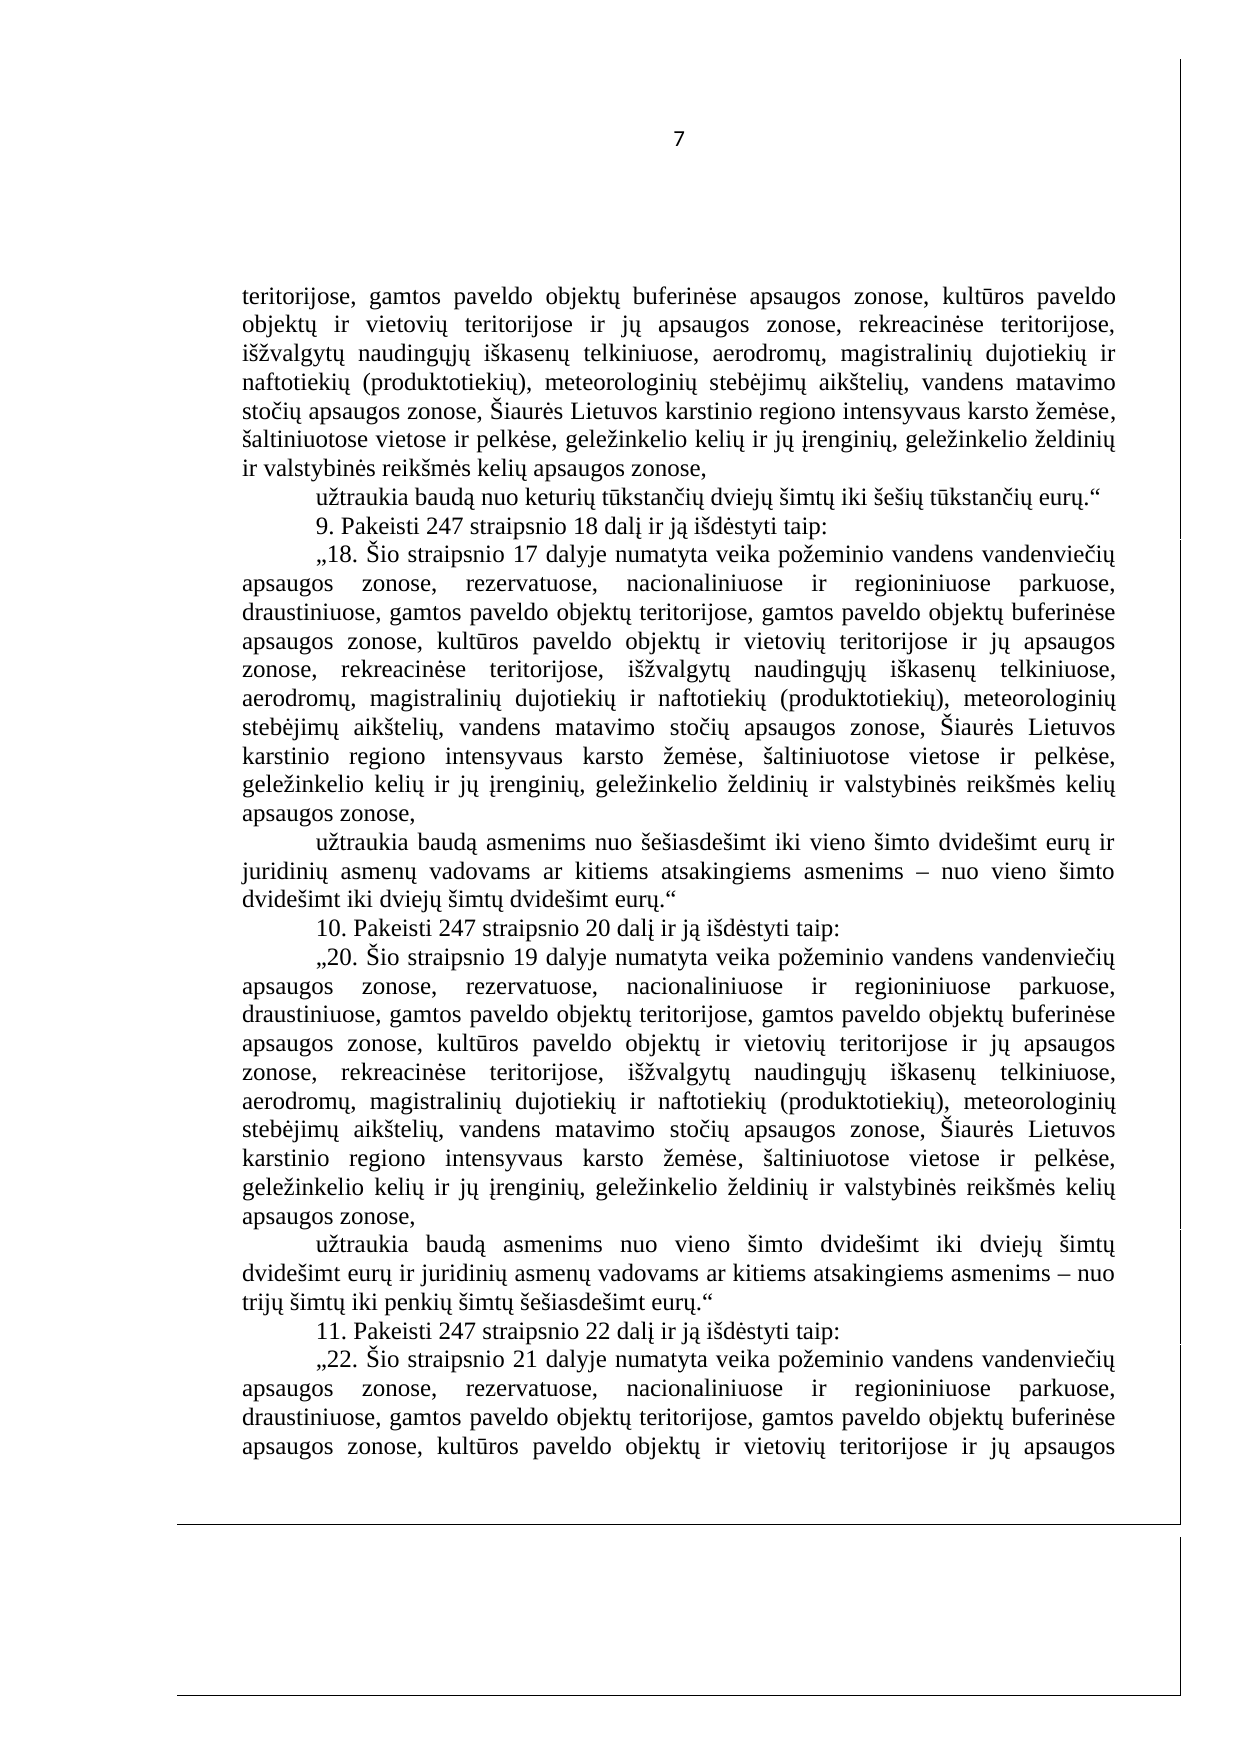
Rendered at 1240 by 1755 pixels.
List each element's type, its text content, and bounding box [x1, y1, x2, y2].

text 9. Pakeisti 247 straipsnio 18 dalį ir ją išdėstyti taip: [177, 511, 1180, 539]
text teritorijose, gamtos paveldo objektų buferinėse apsaugos zonose, kultūros paveldo objektų ir vietovių teritorijose ir jų apsaugos zonose, rekreacinėse teritorijose, išžvalgytų naudingųjų iškasenų telkiniuose, aerodromų, magistralinių dujotiekių ir naftotiekių (produktotiekių), meteorologinių stebėjimų aikštelių, vandens matavimo stočių apsaugos zonose, Šiaurės Lietuvos karstinio regiono intensyvaus karsto žemėse, šaltiniuotose vietose ir pelkėse, geležinkelio kelių ir jų įrenginių, geležinkelio želdinių ir valstybinės reikšmės kelių apsaugos zonose, [177, 216, 1180, 482]
text užtraukia baudą asmenims nuo šešiasdešimt iki vieno šimto dvidešimt eurų ir juridinių asmenų vadovams ar kitiems atsakingiems asmenims – nuo vieno šimto dvidešimt iki dviejų šimtų dvidešimt eurų.“ [177, 827, 1180, 913]
text 10. Pakeisti 247 straipsnio 20 dalį ir ją išdėstyti taip: [177, 913, 1180, 942]
text „20. Šio straipsnio 19 dalyje numatyta veika požeminio vandens vandenviečių apsaugos zonose, rezervatuose, nacionaliniuose ir regioniniuose parkuose, draustiniuose, gamtos paveldo objektų teritorijose, gamtos paveldo objektų buferinėse apsaugos zonose, kultūros paveldo objektų ir vietovių teritorijose ir jų apsaugos zonose, rekreacinėse teritorijose, išžvalgytų naudingųjų iškasenų telkiniuose, aerodromų, magistralinių dujotiekių ir naftotiekių (produktotiekių), meteorologinių stebėjimų aikštelių, vandens matavimo stočių apsaugos zonose, Šiaurės Lietuvos karstinio regiono intensyvaus karsto žemėse, šaltiniuotose vietose ir pelkėse, geležinkelio kelių ir jų įrenginių, geležinkelio želdinių ir valstybinės reikšmės kelių apsaugos zonose, [177, 942, 1180, 1229]
text užtraukia baudą nuo keturių tūkstančių dviejų šimtų iki šešių tūkstančių eurų.“ [177, 482, 1180, 511]
text „18. Šio straipsnio 17 dalyje numatyta veika požeminio vandens vandenviečių apsaugos zonose, rezervatuose, nacionaliniuose ir regioniniuose parkuose, draustiniuose, gamtos paveldo objektų teritorijose, gamtos paveldo objektų buferinėse apsaugos zonose, kultūros paveldo objektų ir vietovių teritorijose ir jų apsaugos zonose, rekreacinėse teritorijose, išžvalgytų naudingųjų iškasenų telkiniuose, aerodromų, magistralinių dujotiekių ir naftotiekių (produktotiekių), meteorologinių stebėjimų aikštelių, vandens matavimo stočių apsaugos zonose, Šiaurės Lietuvos karstinio regiono intensyvaus karsto žemėse, šaltiniuotose vietose ir pelkėse, geležinkelio kelių ir jų įrenginių, geležinkelio želdinių ir valstybinės reikšmės kelių apsaugos zonose, [177, 539, 1181, 827]
text užtraukia baudą asmenims nuo vieno šimto dvidešimt iki dviejų šimtų dvidešimt eurų ir juridinių asmenų vadovams ar kitiems atsakingiems asmenims – nuo trijų šimtų iki penkių šimtų šešiasdešimt eurų.“ [177, 1229, 1181, 1316]
text „22. Šio straipsnio 21 dalyje numatyta veika požeminio vandens vandenviečių apsaugos zonose, rezervatuose, nacionaliniuose ir regioniniuose parkuose, draustiniuose, gamtos paveldo objektų teritorijose, gamtos paveldo objektų buferinėse apsaugos zonose, kultūros paveldo objektų ir vietovių teritorijose ir jų apsaugos [177, 1344, 1181, 1524]
text 11. Pakeisti 247 straipsnio 22 dalį ir ją išdėstyti taip: [177, 1316, 1180, 1344]
